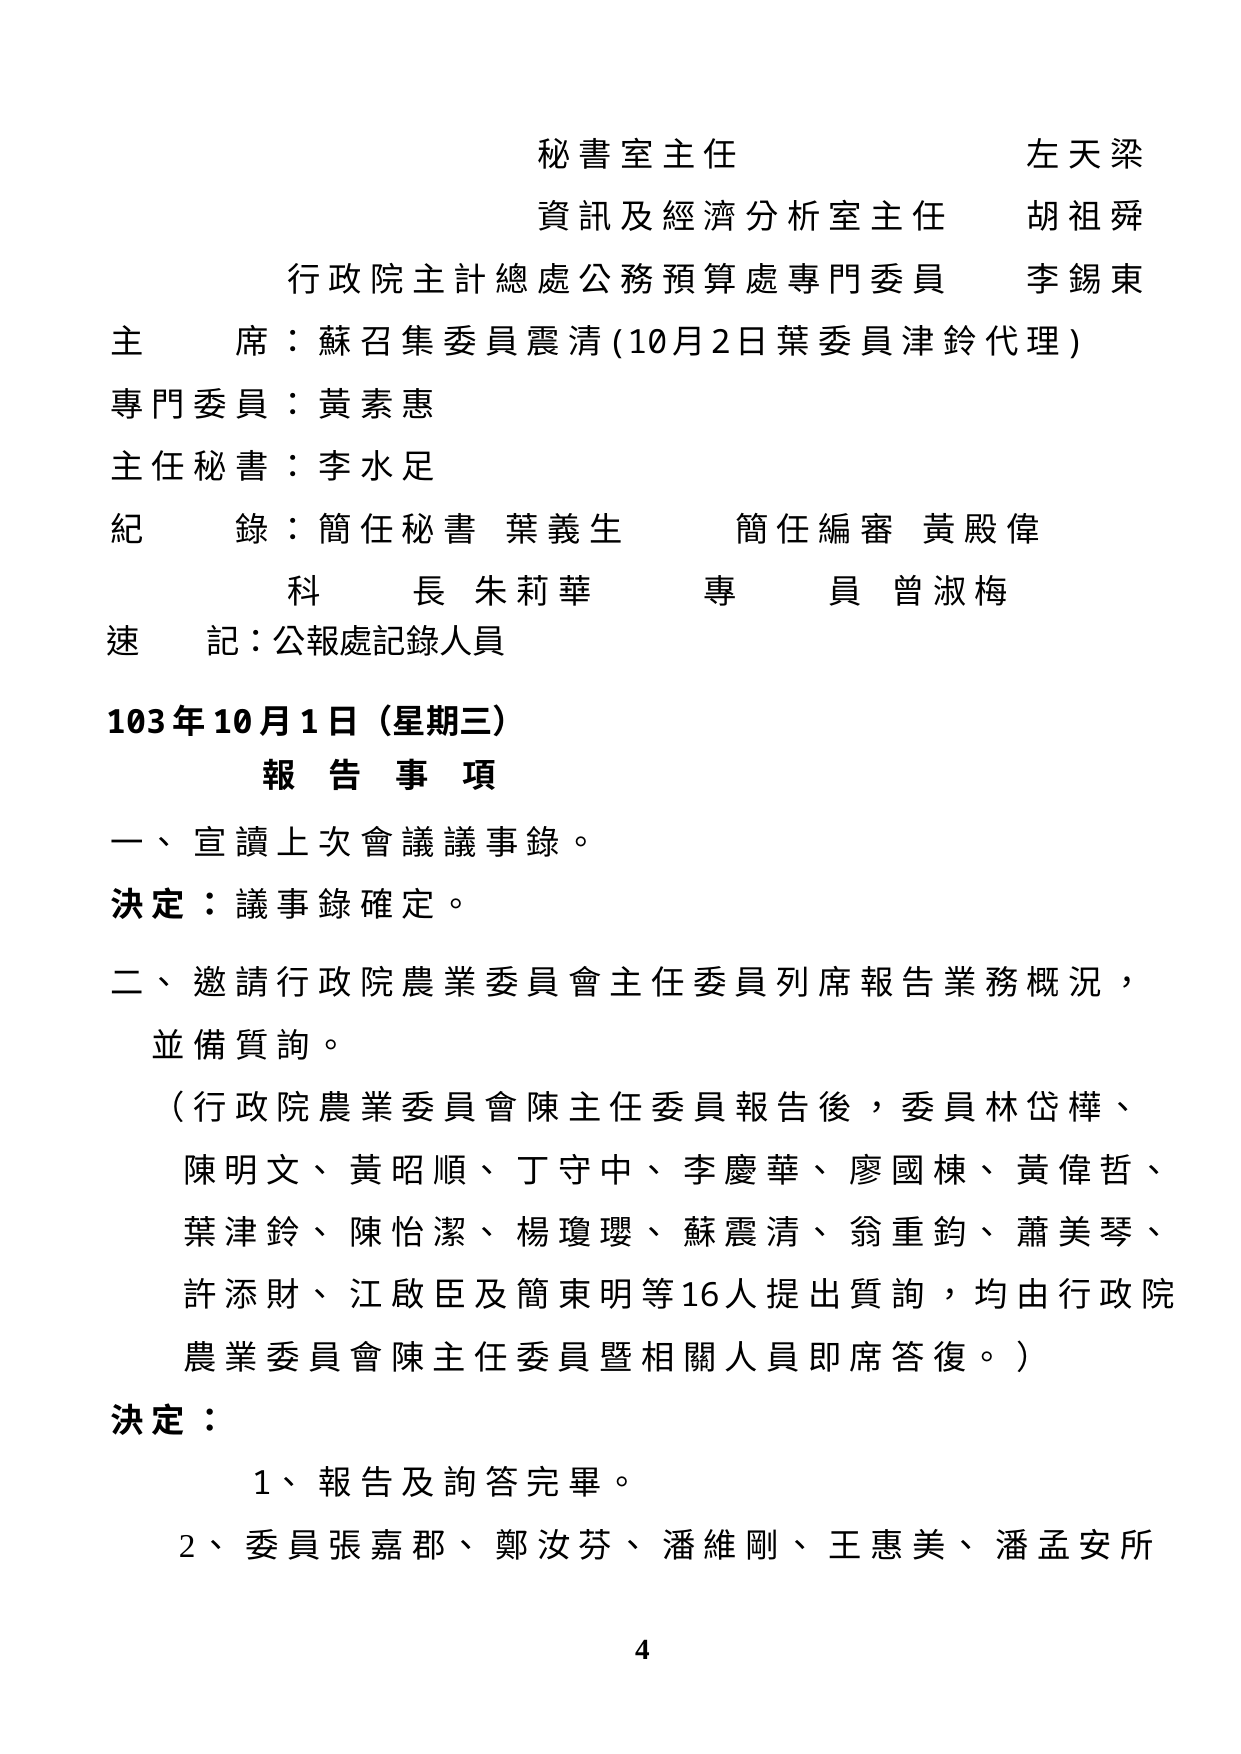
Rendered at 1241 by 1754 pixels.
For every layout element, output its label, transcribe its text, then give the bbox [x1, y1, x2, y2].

text 決定： [106, 1376, 1179, 1438]
text 速 記：公報處記錄人員 [106, 610, 1179, 664]
text 一、宣讀上次會議議事錄。 [106, 798, 1179, 861]
text 紀 錄：簡任秘書 葉義生 簡任編審 黃殿偉 [106, 485, 1193, 548]
text 科 長 朱莉華 專 員 曾淑梅 [279, 548, 1179, 610]
text （行政院農業委員會陳主任委員報告後，委員林岱樺、陳明文、黃昭順、丁守中、李慶華、廖國棟、黃偉哲、葉津鈴、陳怡潔、楊瓊瓔、蘇震清、翁重鈞、蕭美琴、許添財、江啟臣及簡東明等16人提出質詢，均由行政院農業委員會陳主任委員暨相關人員即席答復。） [140, 1063, 1179, 1376]
text 秘書室主任 左天梁 [106, 110, 1179, 173]
text 二、邀請行政院農業委員會主任委員列席報告業務概況，並備質詢。 [106, 938, 1179, 1063]
text 專門委員：黃素惠 [106, 360, 1149, 423]
text 主任秘書：李水足 [106, 423, 1149, 485]
text 103年10月1日（星期三） [106, 690, 1179, 744]
text 報 告 事 項 [106, 744, 1179, 798]
text 決定：議事錄確定。 [106, 861, 1179, 923]
text 行政院主計總處公務預算處專門委員 李錫東 [275, 235, 1179, 298]
list 委員張嘉郡、鄭汝芬、潘維剛、王惠美、潘孟安所 [174, 1501, 1179, 1563]
text 主 席：蘇召集委員震清(10月2日葉委員津鈴代理) [106, 298, 1179, 360]
text 資訊及經濟分析室主任 胡祖舜 [106, 173, 1179, 235]
list 報告及詢答完畢。 [250, 1438, 1179, 1501]
